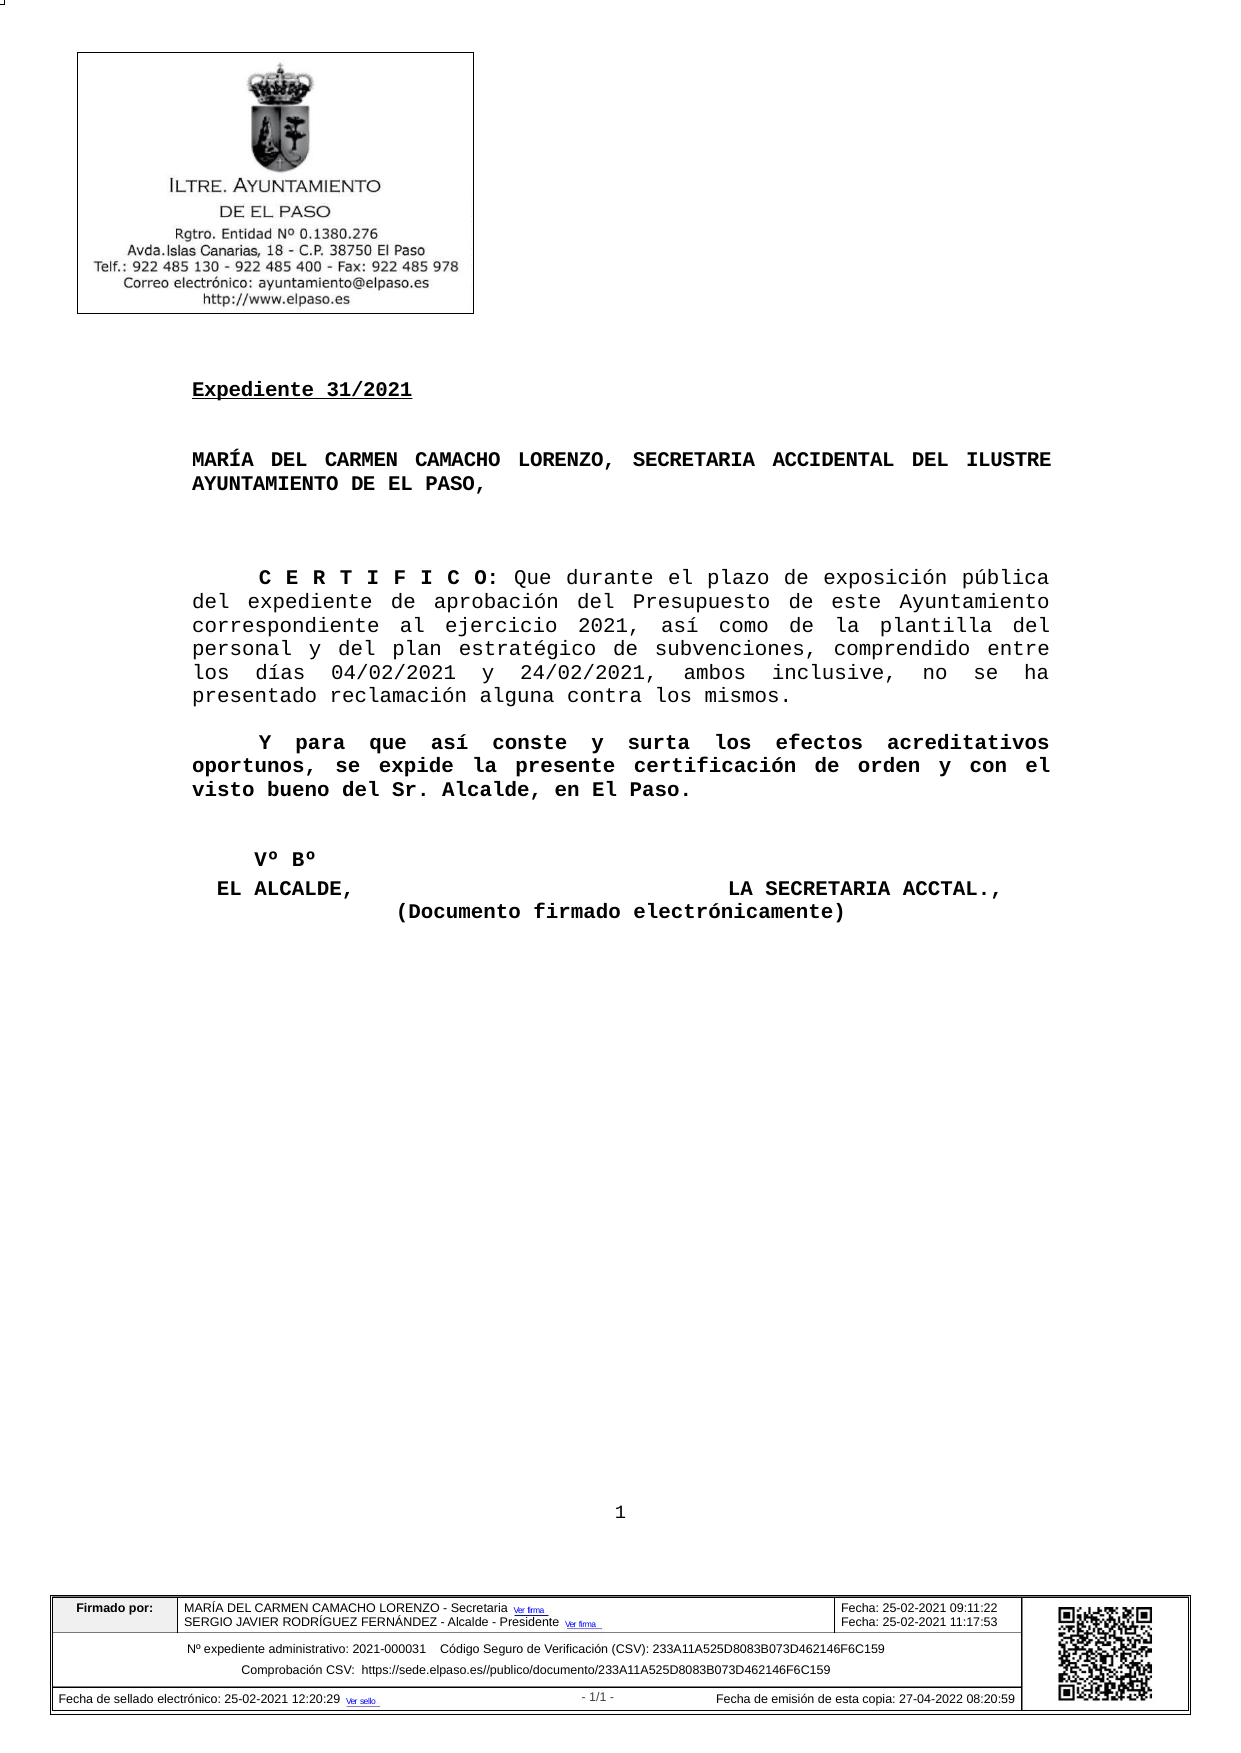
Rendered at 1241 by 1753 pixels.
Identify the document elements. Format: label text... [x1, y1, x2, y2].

text Fecha de emisión de esta copia: 27-04-2022 08:20:59 [716, 1692, 1040, 1706]
text - 1/1 - [581, 1691, 633, 1705]
text 1 [614, 1502, 651, 1523]
text Fecha: 25-02-2021 09:11:22 [841, 1601, 1022, 1615]
text personal y del plan estratégico de subvenciones, comprendido entre [192, 637, 1074, 660]
text (Documento firmado electrónicamente) [396, 900, 1027, 923]
text MARÍA DEL CARMEN CAMACHO LORENZO - Secretaria Ver firma [184, 1601, 625, 1615]
text Expediente 31/2021 [192, 377, 437, 401]
text AYUNTAMIENTO DE EL PASO, [192, 471, 1074, 495]
text Fecha de sellado electrónico: 25-02-2021 12:20:29 Ver sello [58, 1692, 403, 1706]
text SERGIO JAVIER RODRÍGUEZ FERNÁNDEZ - Alcalde - Presidente Ver firma [184, 1615, 625, 1629]
text Y para que así conste y surta los efectos acreditativos [259, 730, 1074, 754]
text correspondiente al ejercicio 2021, así como de la plantilla del [192, 613, 1074, 637]
text oportunos, se expide la presente certificación de orden y con el [192, 754, 1074, 777]
text Fecha: 25-02-2021 11:17:53 [841, 1615, 1022, 1629]
text Firmado por: [76, 1601, 172, 1615]
text visto bueno del Sr. Alcalde, en El Paso. [192, 777, 1074, 801]
text Nº expediente administrativo: 2021-000031 Código Seguro de Verificación (CSV): 233A11A525D8083B073D462146F6C159 [187, 1642, 912, 1656]
picture [78, 53, 473, 313]
picture [51, 1596, 1190, 1714]
text LA SECRETARIA ACCTAL., [728, 876, 1027, 900]
text Comprobación CSV: https://sede.elpaso.es//publico/documento/233A11A525D8083B073D462146F6C159 [241, 1663, 912, 1677]
text MARÍA DEL CARMEN CAMACHO LORENZO, SECRETARIA ACCIDENTAL DEL ILUSTRE [192, 448, 1074, 471]
text presentado reclamación alguna contra los mismos. [192, 684, 1074, 707]
text Vº Bº [254, 847, 341, 871]
text C E R T I F I C O: Que durante el plazo de exposición pública [259, 565, 1074, 589]
text los días 04/02/2021 y 24/02/2021, ambos inclusive, no se ha [192, 660, 1074, 684]
text del expediente de aprobación del Presupuesto de este Ayuntamiento [192, 590, 1074, 613]
text EL ALCALDE, [217, 876, 379, 900]
